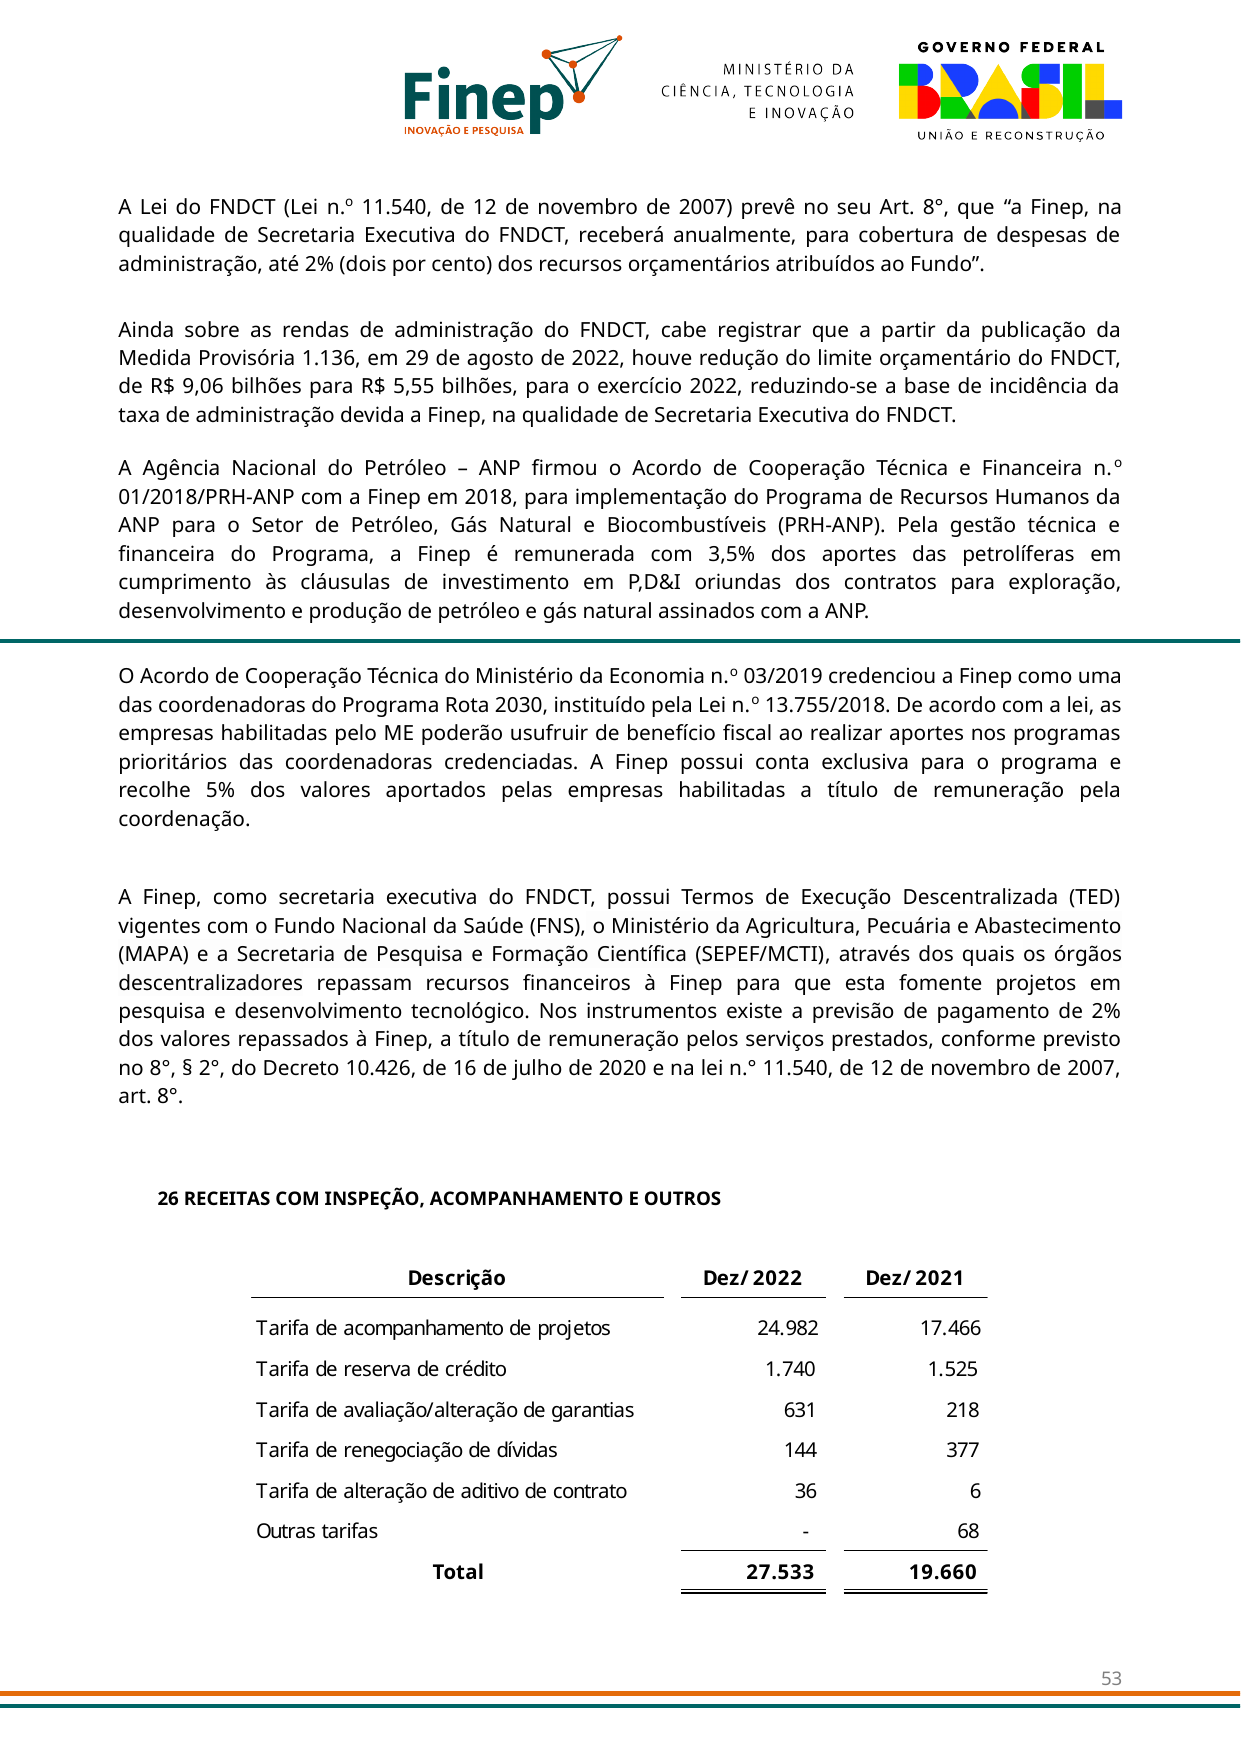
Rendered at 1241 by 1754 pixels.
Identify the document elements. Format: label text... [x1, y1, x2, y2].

text Ainda sobre as rendas de administração do FNDCT, cabe registrar que a partir da publicação da Medida Provisória 1.136, em 29 de agosto de 2022, houve redução do limite orçamentário do FNDCT, de R$ 9,06 bilhões para R$ 5,55 bilhões, para o exercício 2022, reduzindo-se a base de incidência da taxa de administração devida a Finep, na qualidade de Secretaria Executiva do FNDCT. [118, 315, 1122, 428]
text A Lei do FNDCT (Lei n.o 11.540, de 12 de novembro de 2007) prevê no seu Art. 8°, que “a Finep, na qualidade de Secretaria Executiva do FNDCT, receberá anualmente, para cobertura de despesas de administração, até 2% (dois por cento) dos recursos orçamentários atribuídos ao Fundo”. [118, 192, 1122, 277]
subtitle 26 Receitas com inspeção, acompanhamento e outros [118, 1185, 1122, 1210]
text A Agência Nacional do Petróleo – ANP firmou o Acordo de Cooperação Técnica e Financeira n.o 01/2018/PRH-ANP com a Finep em 2018, para implementação do Programa de Recursos Humanos da ANP para o Setor de Petróleo, Gás Natural e Biocombustíveis (PRH-ANP). Pela gestão técnica e financeira do Programa, a Finep é remunerada com 3,5% dos aportes das petrolíferas em cumprimento às cláusulas de investimento em P,D&I oriundas dos contratos para exploração, desenvolvimento e produção de petróleo e gás natural assinados com a ANP. [118, 453, 1122, 624]
picture [404, 35, 1123, 142]
text A Finep, como secretaria executiva do FNDCT, possui Termos de Execução Descentralizada (TED) vigentes com o Fundo Nacional da Saúde (FNS), o Ministério da Agricultura, Pecuária e Abastecimento (MAPA) e a Secretaria de Pesquisa e Formação Científica (SEPEF/MCTI), através dos quais os órgãos descentralizadores repassam recursos financeiros à Finep para que esta fomente projetos em pesquisa e desenvolvimento tecnológico. Nos instrumentos existe a previsão de pagamento de 2% dos valores repassados à Finep, a título de remuneração pelos serviços prestados, conforme previsto no 8°, § 2°, do Decreto 10.426, de 16 de julho de 2020 e na lei n.° 11.540, de 12 de novembro de 2007, art. 8°. [118, 882, 1122, 1110]
text O Acordo de Cooperação Técnica do Ministério da Economia n.o 03/2019 credenciou a Finep como uma das coordenadoras do Programa Rota 2030, instituído pela Lei n.o 13.755/2018. De acordo com a lei, as empresas habilitadas pelo ME poderão usufruir de benefício fiscal ao realizar aportes nos programas prioritários das coordenadoras credenciadas. A Finep possui conta exclusiva para o programa e recolhe 5% dos valores aportados pelas empresas habilitadas a título de remuneração pela coordenação. [118, 662, 1122, 832]
